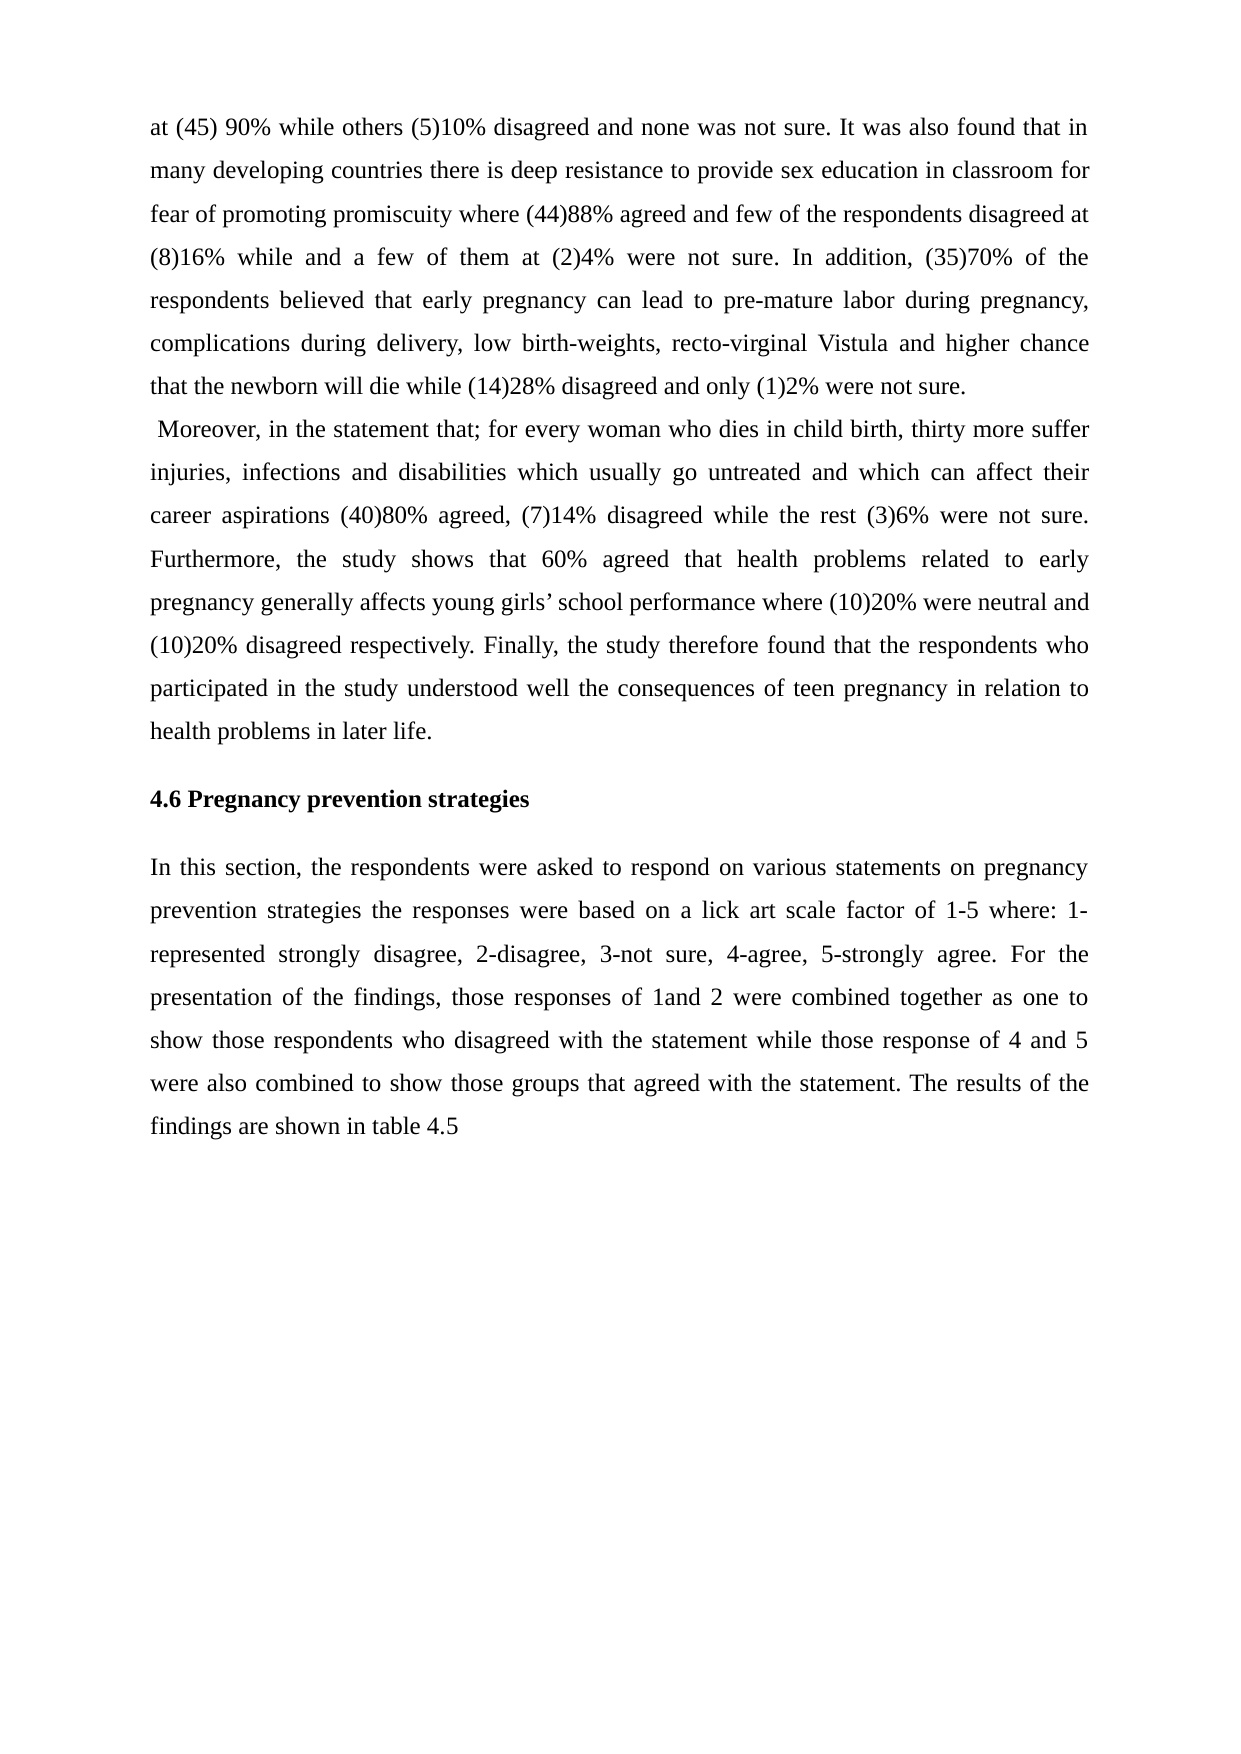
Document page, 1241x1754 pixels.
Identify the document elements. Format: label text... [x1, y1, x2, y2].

subtitle In this section, the respondents were asked to respond on various statements on pregnancy prevention strategies the responses were based on a lick art scale factor of 1-5 where: 1-represented strongly disagree, 2-disagree, 3-not sure, 4-agree, 5-strongly agree. For the presentation of the findings, those responses of 1and 2 were combined together as one to show those respondents who disagreed with the statement while those response of 4 and 5 were also combined to show those groups that agreed with the statement. The results of the findings are shown in table 4.5 [150, 852, 1090, 1140]
text Moreover, in the statement that; for every woman who dies in child birth, thirty more suffer injuries, infections and disabilities which usually go untreated and which can affect their career aspirations (40)80% agreed, (7)14% disagreed while the rest (3)6% were not sure. Furthermore, the study shows that 60% agreed that health problems related to early pregnancy generally affects young girls’ school performance where (10)20% were neutral and (10)20% disagreed respectively. Finally, the study therefore found that the respondents who participated in the study understood well the consequences of teen pregnancy in relation to health problems in later life. [150, 414, 1090, 745]
subtitle 4.6 Pregnancy prevention strategies [150, 784, 1090, 813]
text at (45) 90% while others (5)10% disagreed and none was not sure. It was also found that in many developing countries there is deep resistance to provide sex education in classroom for fear of promoting promiscuity where (44)88% agreed and few of the respondents disagreed at (8)16% while and a few of them at (2)4% were not sure. In addition, (35)70% of the respondents believed that early pregnancy can lead to pre-mature labor during pregnancy, complications during delivery, low birth-weights, recto-virginal Vistula and higher chance that the newborn will die while (14)28% disagreed and only (1)2% were not sure. [150, 112, 1090, 400]
